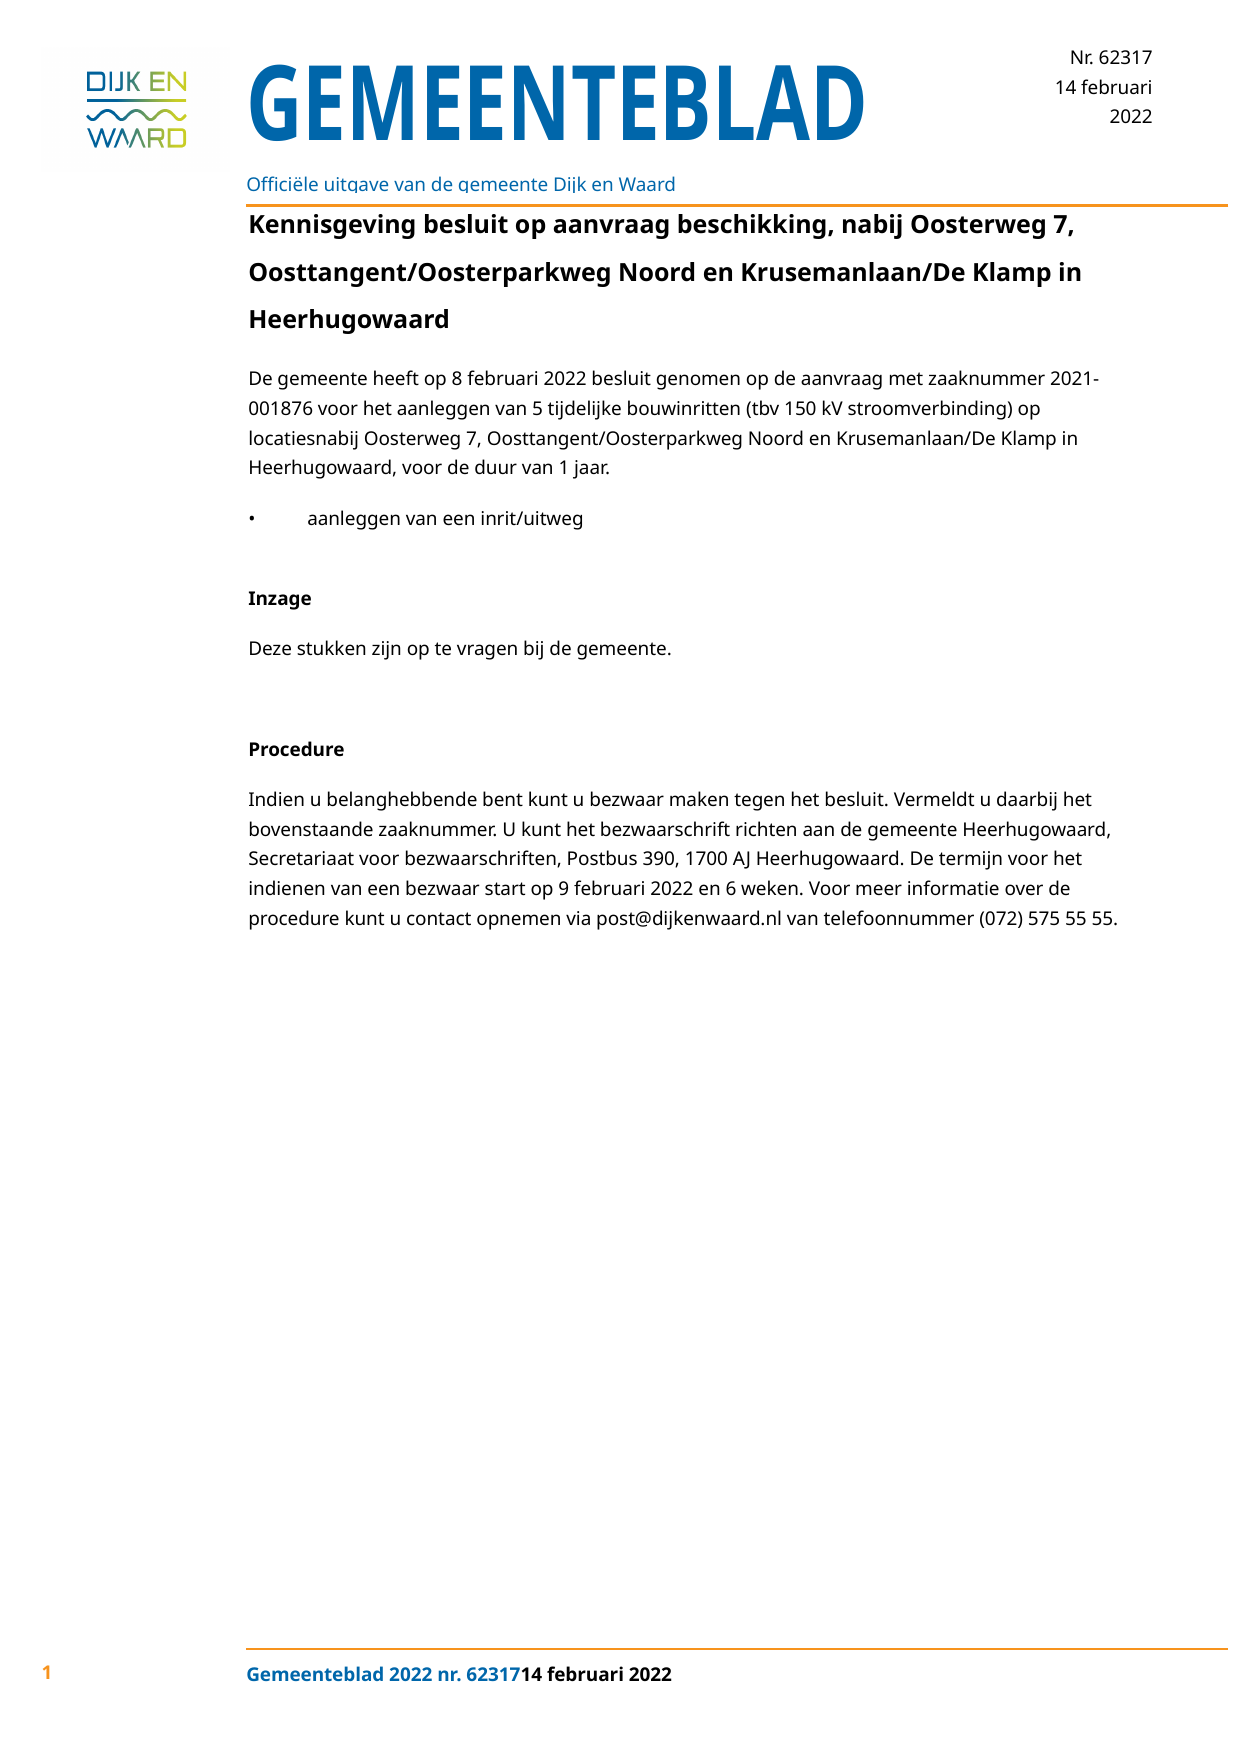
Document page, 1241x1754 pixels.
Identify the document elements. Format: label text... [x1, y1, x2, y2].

text Inzage [248, 585, 1152, 610]
text Indien u belanghebbende bent kunt u bezwaar maken tegen het besluit. Vermeldt u daarbij het bovenstaande zaaknummer. U kunt het bezwaarschrift richten aan de gemeente Heerhugowaard, Secretariaat voor bezwaarschriften, Postbus 390, 1700 AJ Heerhugowaard. De termijn voor het indienen van een bezwaar start op 9 februari 2022 en 6 weken. Voor meer informatie over de procedure kunt u contact opnemen via post@dijkenwaard.nl van telefoonnummer (072) 575 55 55. [248, 786, 1152, 930]
text Procedure [248, 736, 1152, 762]
picture [41, 47, 231, 172]
text Kennisgeving besluit op aanvraag beschikking, nabij Oosterweg 7, Oosttangent/Oosterparkweg Noord en Krusemanlaan/De Klamp in Heerhugowaard [248, 207, 1152, 336]
text Deze stukken zijn op te vragen bij de gemeente. [248, 635, 1152, 661]
text De gemeente heeft op 8 februari 2022 besluit genomen op de aanvraag met zaaknummer 2021-001876 voor het aanleggen van 5 tijdelijke bouwinritten (tbv 150 kV stroomverbinding) op locatiesnabij Oosterweg 7, Oosttangent/Oosterparkweg Noord en Krusemanlaan/De Klamp in Heerhugowaard, voor de duur van 1 jaar. [248, 366, 1152, 480]
list aanleggen van een inrit/uitweg [248, 505, 1152, 530]
